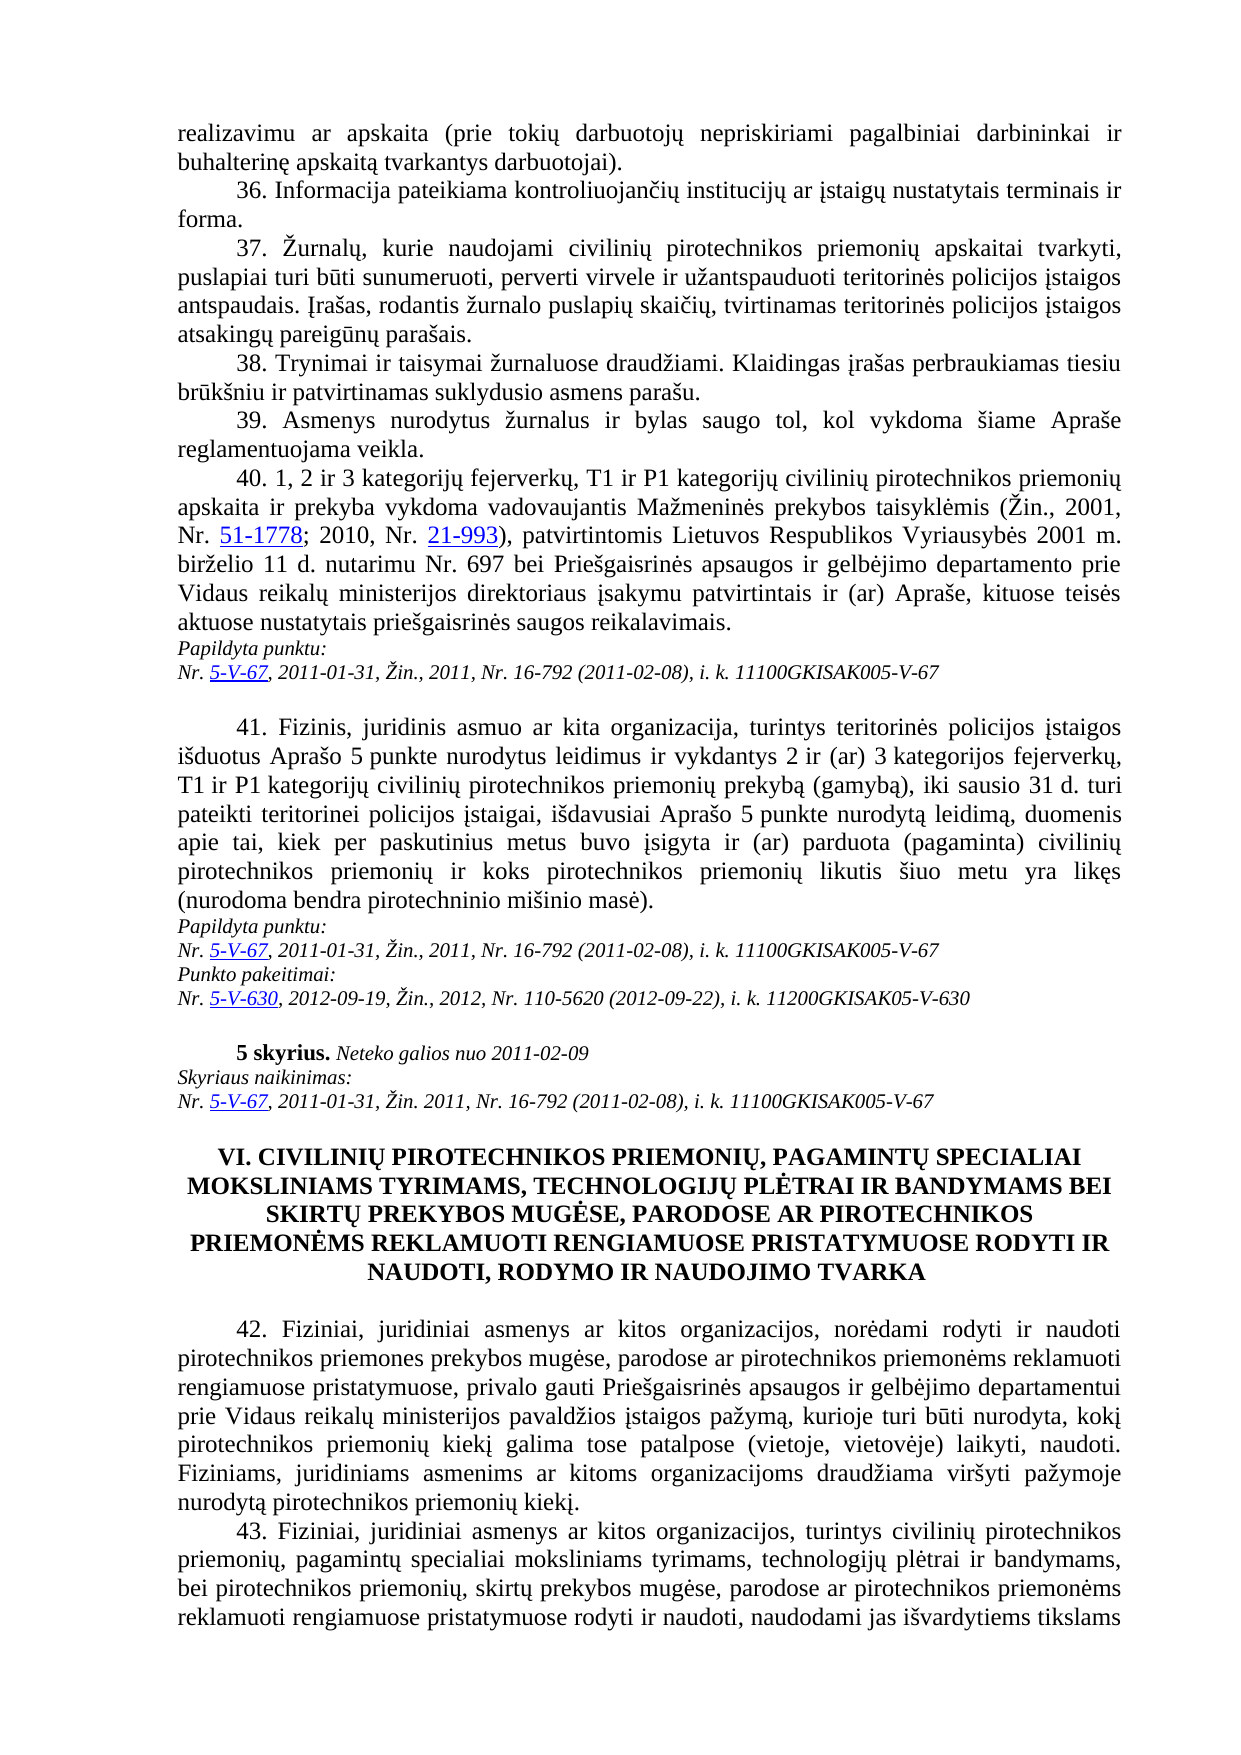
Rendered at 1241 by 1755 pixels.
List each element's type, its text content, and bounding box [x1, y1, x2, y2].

text Nr. 5-V-67, 2011-01-31, Žin. 2011, Nr. 16-792 (2011-02-08), i. k. 11100GKISAK005-V-67 [177, 1089, 1122, 1113]
text 39. Asmenys nurodytus žurnalus ir bylas saugo tol, kol vykdoma šiame Apraše reglamentuojama veikla. [177, 406, 1122, 463]
text Skyriaus naikinimas: [177, 1065, 1122, 1089]
text realizavimu ar apskaita (prie tokių darbuotojų nepriskiriami pagalbiniai darbininkai ir buhalterinę apskaitą tvarkantys darbuotojai). [177, 118, 1122, 176]
text 43. Fiziniai, juridiniai asmenys ar kitos organizacijos, turintys civilinių pirotechnikos priemonių, pagamintų specialiai moksliniams tyrimams, technologijų plėtrai ir bandymams, bei pirotechnikos priemonių, skirtų prekybos mugėse, parodose ar pirotechnikos priemonėms reklamuoti rengiamuose pristatymuose rodyti ir naudoti, naudodami jas išvardytiems tikslams [177, 1516, 1122, 1631]
text 37. Žurnalų, kurie naudojami civilinių pirotechnikos priemonių apskaitai tvarkyti, puslapiai turi būti sunumeruoti, perverti virvele ir užantspauduoti teritorinės policijos įstaigos antspaudais. Įrašas, rodantis žurnalo puslapių skaičių, tvirtinamas teritorinės policijos įstaigos atsakingų pareigūnų parašais. [177, 233, 1122, 348]
text 40. 1, 2 ir 3 kategorijų fejerverkų, T1 ir P1 kategorijų civilinių pirotechnikos priemonių apskaita ir prekyba vykdoma vadovaujantis Mažmeninės prekybos taisyklėmis (Žin., 2001, Nr. 51-1778; 2010, Nr. 21-993), patvirtintomis Lietuvos Respublikos Vyriausybės 2001 m. birželio 11 d. nutarimu Nr. 697 bei Priešgaisrinės apsaugos ir gelbėjimo departamento prie Vidaus reikalų ministerijos direktoriaus įsakymu patvirtintais ir (ar) Apraše, kituose teisės aktuose nustatytais priešgaisrinės saugos reikalavimais. [177, 463, 1122, 636]
text 41. Fizinis, juridinis asmuo ar kita organizacija, turintys teritorinės policijos įstaigos išduotus Aprašo 5 punkte nurodytus leidimus ir vykdantys 2 ir (ar) 3 kategorijos fejerverkų, T1 ir P1 kategorijų civilinių pirotechnikos priemonių prekybą (gamybą), iki sausio 31 d. turi pateikti teritorinei policijos įstaigai, išdavusiai Aprašo 5 punkte nurodytą leidimą, duomenis apie tai, kiek per paskutinius metus buvo įsigyta ir (ar) parduota (pagaminta) civilinių pirotechnikos priemonių ir koks pirotechnikos priemonių likutis šiuo metu yra likęs (nurodoma bendra pirotechninio mišinio masė). [177, 712, 1122, 914]
text Nr. 5-V-630, 2012-09-19, Žin., 2012, Nr. 110-5620 (2012-09-22), i. k. 11200GKISAK05-V-630 [177, 986, 1122, 1010]
text 36. Informacija pateikiama kontroliuojančių institucijų ar įstaigų nustatytais terminais ir forma. [177, 176, 1122, 233]
text Papildyta punktu: [177, 636, 1122, 660]
text 5 skyrius. Neteko galios nuo 2011-02-09 [177, 1039, 1122, 1065]
text Papildyta punktu: [177, 914, 1122, 938]
text Punkto pakeitimai: [177, 962, 1122, 986]
text Nr. 5-V-67, 2011-01-31, Žin., 2011, Nr. 16-792 (2011-02-08), i. k. 11100GKISAK005-V-67 [177, 938, 1122, 962]
text 42. Fiziniai, juridiniai asmenys ar kitos organizacijos, norėdami rodyti ir naudoti pirotechnikos priemones prekybos mugėse, parodose ar pirotechnikos priemonėms reklamuoti rengiamuose pristatymuose, privalo gauti Priešgaisrinės apsaugos ir gelbėjimo departamentui prie Vidaus reikalų ministerijos pavaldžios įstaigos pažymą, kurioje turi būti nurodyta, kokį pirotechnikos priemonių kiekį galima tose patalpose (vietoje, vietovėje) laikyti, naudoti. Fiziniams, juridiniams asmenims ar kitoms organizacijoms draudžiama viršyti pažymoje nurodytą pirotechnikos priemonių kiekį. [177, 1314, 1122, 1516]
text VI. civilinių pirotechnikos priemonių, pagamintų specialiai moksliniams tyrimams, technologijų plėtrai ir bandymams bei skirtų prekybos mugėse, parodose ar pirotechnikos priemonėms reklamuoti rengiamuose pristatymuose rodyti ir naudoti, rodymo ir naudojimo tvarka [177, 1142, 1122, 1286]
text 38. Trynimai ir taisymai žurnaluose draudžiami. Klaidingas įrašas perbraukiamas tiesiu brūkšniu ir patvirtinamas suklydusio asmens parašu. [177, 348, 1122, 406]
text Nr. 5-V-67, 2011-01-31, Žin., 2011, Nr. 16-792 (2011-02-08), i. k. 11100GKISAK005-V-67 [177, 660, 1122, 684]
